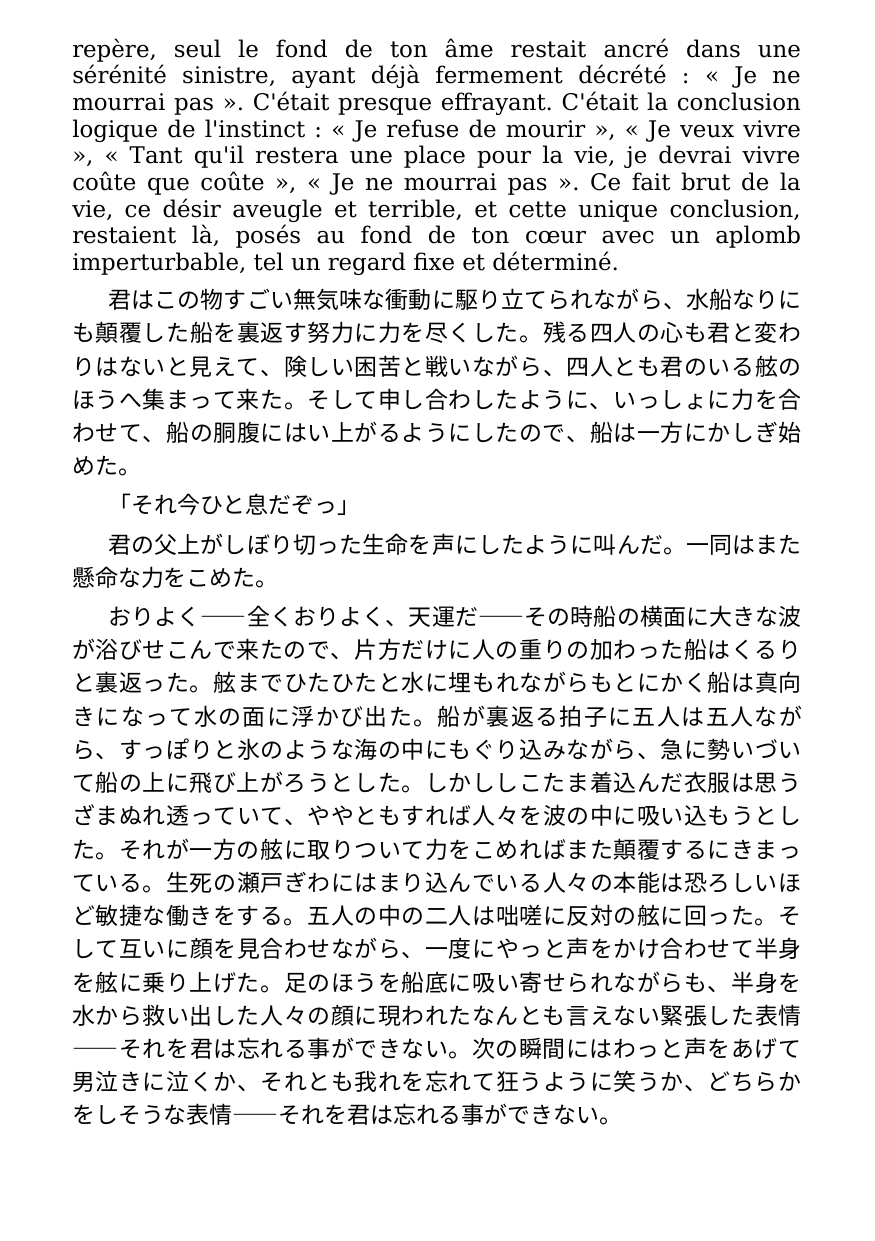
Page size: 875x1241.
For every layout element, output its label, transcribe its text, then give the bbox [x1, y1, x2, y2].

text 君はこの物すごい無気味な衝動に駆り立てられながら、水船なりにも顛覆した船を裏返す努力に力を尽くした。残る四人の心も君と変わりはないと見えて、険しい困苦と戦いながら、四人とも君のいる舷のほうへ集まって来た。そして申し合わしたように、いっしょに力を合わせて、船の胴腹にはい上がるようにしたので、船は一方にかしぎ始めた。 [72, 282, 802, 481]
text 「それ今ひと息だぞっ」 [72, 487, 802, 521]
text おりよく――全くおりよく、天運だ――その時船の横面に大きな波が浴びせこんで来たので、片方だけに人の重りの加わった船はくるりと裏返った。舷までひたひたと水に埋もれながらもとにかく船は真向きになって水の面に浮かび出た。船が裏返る拍子に五人は五人ながら、すっぽりと氷のような海の中にもぐり込みながら、急に勢いづいて船の上に飛び上がろうとした。しかししこたま着込んだ衣服は思うざまぬれ透っていて、ややともすれば人々を波の中に吸い込もうとした。それが一方の舷に取りついて力をこめればまた顛覆するにきまっている。生死の瀬戸ぎわにはまり込んでいる人々の本能は恐ろしいほど敏捷な働きをする。五人の中の二人は咄嗟に反対の舷に回った。そして互いに顔を見合わせながら、一度にやっと声をかけ合わせて半身を舷に乗り上げた。足のほうを船底に吸い寄せられながらも、半身を水から救い出した人々の顔に現われたなんとも言えない緊張した表情――それを君は忘れる事ができない。次の瞬間にはわっと声をあげて男泣きに泣くか、それとも我れを忘れて狂うように笑うか、どちらかをしそうな表情――それを君は忘れる事ができない。 [72, 599, 802, 1131]
text 君の父上がしぼり切った生命を声にしたように叫んだ。一同はまた懸命な力をこめた。 [72, 526, 802, 593]
text repère, seul le fond de ton âme restait ancré dans une sérénité sinistre, ayant déjà fermement décrété : « Je ne mourrai pas ». C'était presque effrayant. C'était la conclusion logique de l'instinct : « Je refuse de mourir », « Je veux vivre », « Tant qu'il restera une place pour la vie, je devrai vivre coûte que coûte », « Je ne mourrai pas ». Ce fait brut de la vie, ce désir aveugle et terrible, et cette unique conclusion, restaient là, posés au fond de ton cœur avec un aplomb imperturbable, tel un regard fixe et déterminé. [72, 36, 802, 276]
